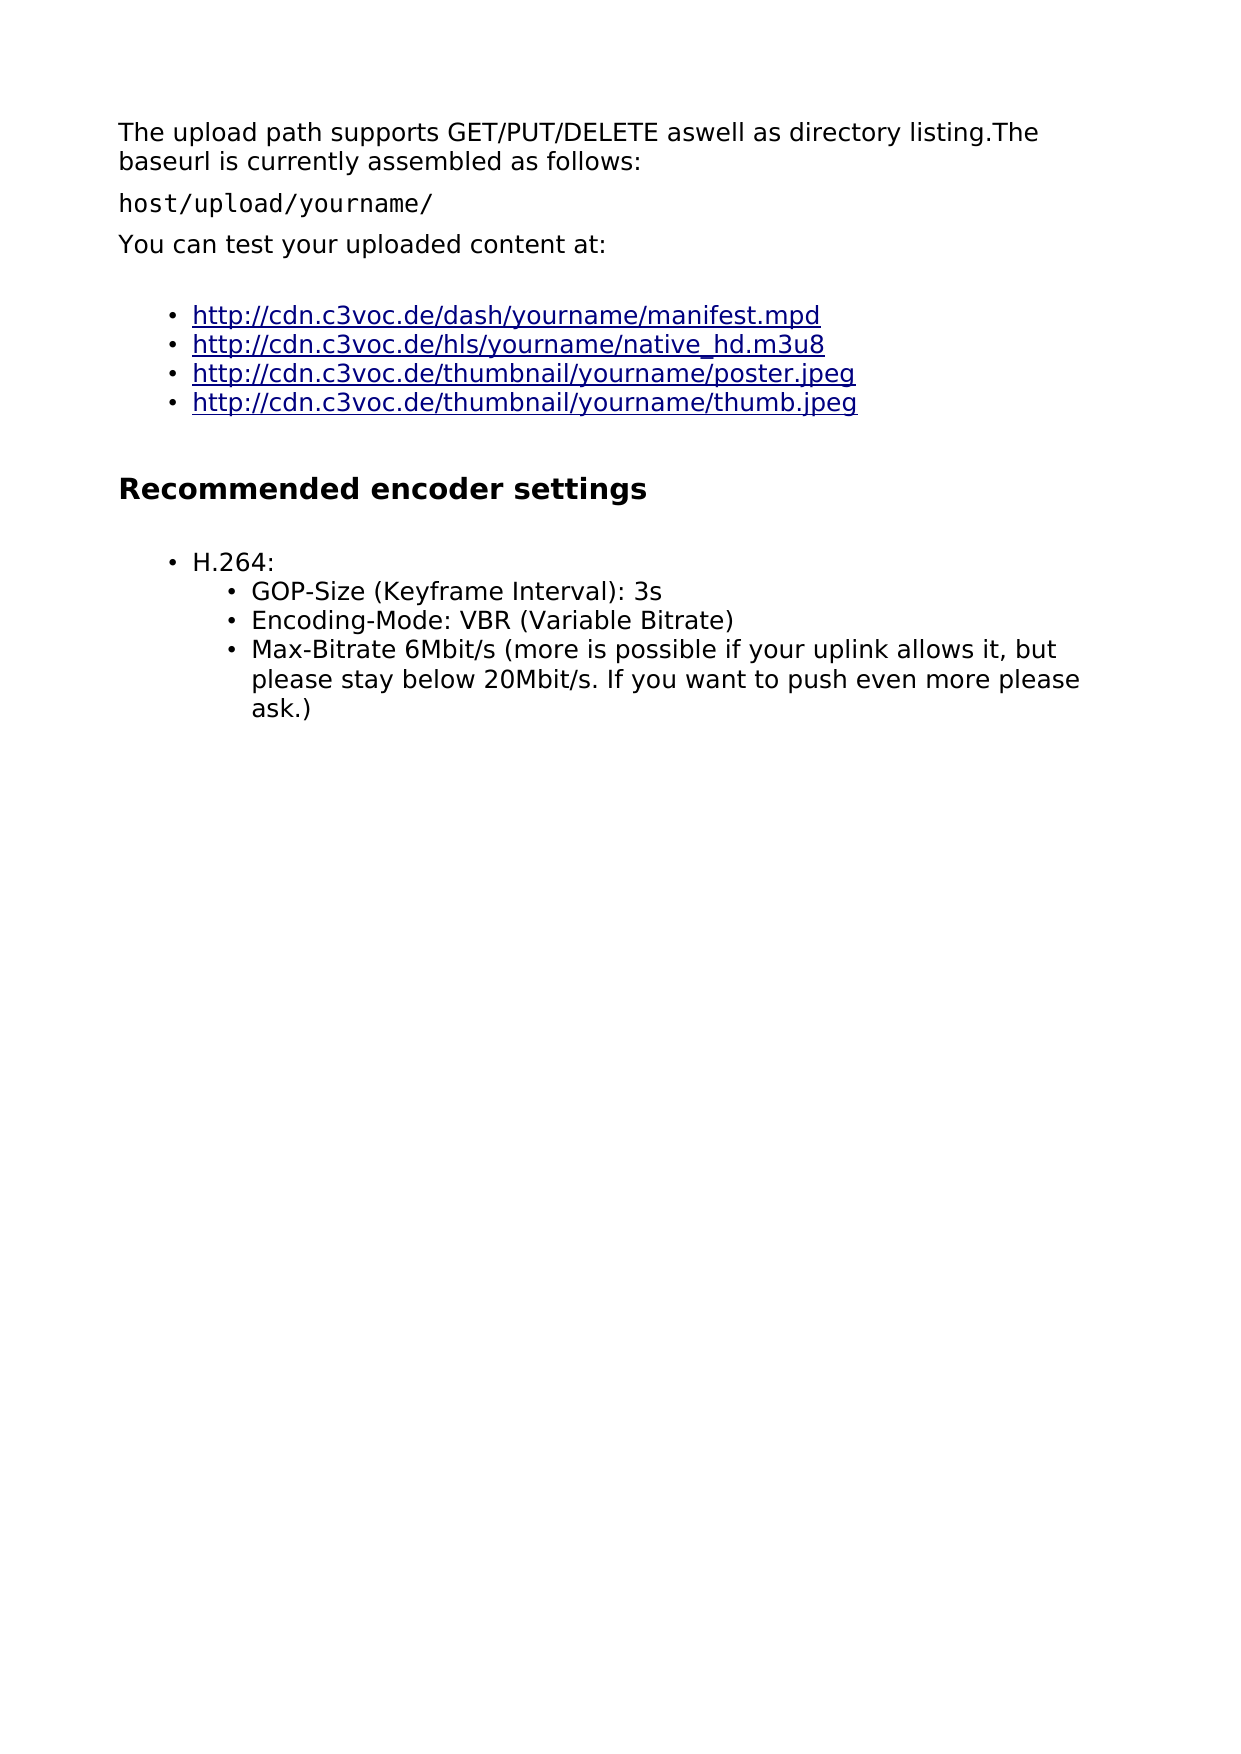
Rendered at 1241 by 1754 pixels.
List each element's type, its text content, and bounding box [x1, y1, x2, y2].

text The upload path supports GET/PUT/DELETE aswell as directory listing.The baseurl is currently assembled as follows: [118, 118, 1122, 176]
list http://cdn.c3voc.de/hls/yourname/native_hd.m3u8 [177, 330, 1122, 359]
list Encoding-Mode: VBR (Variable Bitrate) [236, 606, 1122, 636]
list http://cdn.c3voc.de/dash/yourname/manifest.mpd [177, 301, 1122, 330]
text host/upload/yourname/ [118, 189, 1122, 218]
list Max-Bitrate 6Mbit/s (more is possible if your uplink allows it, but please stay below 20Mbit/s. If you want to push even more please ask.) [236, 636, 1122, 723]
list GOP-Size (Keyframe Interval): 3s [236, 577, 1122, 606]
list H.264: [177, 548, 1122, 577]
list http://cdn.c3voc.de/thumbnail/yourname/thumb.jpeg [177, 388, 1122, 418]
list http://cdn.c3voc.de/thumbnail/yourname/poster.jpeg [177, 359, 1122, 388]
subtitle Recommended encoder settings [118, 472, 1122, 506]
text You can test your uploaded content at: [118, 230, 1122, 259]
